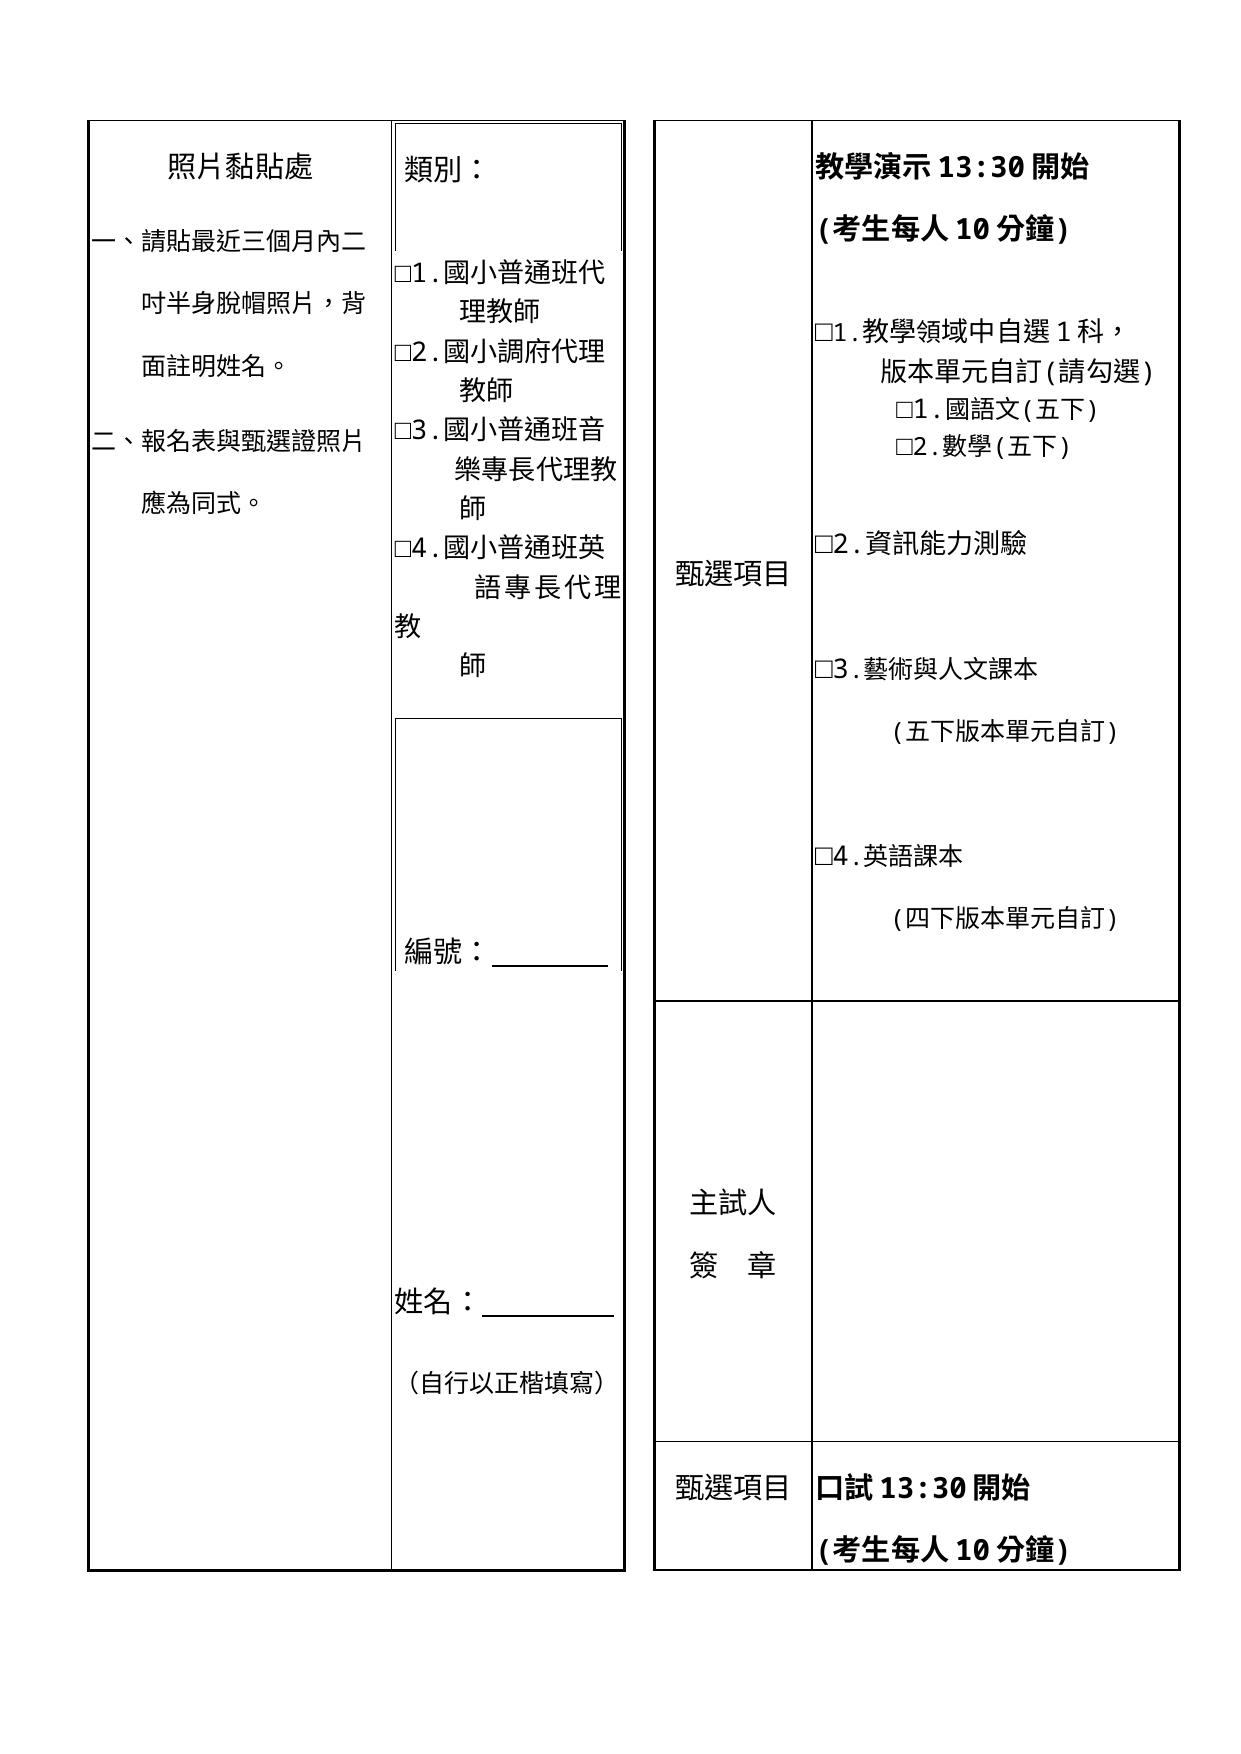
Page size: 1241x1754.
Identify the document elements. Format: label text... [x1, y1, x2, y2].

table_cell 照片黏貼處 一、請貼最近三個月內二吋半身脫帽照片，背面註明姓名。 二、報名表與甄選證照片應為同式。 [90, 121, 391, 1569]
table_cell 教學演示13:30開始 (考生每人10分鐘) □1.教學領域中自選1科， 版本單元自訂(請勾選) □1.國語文(五下) □2.數學(五下) □2.資訊能力測驗 □3.藝術與人文課本 (五下版本單元自訂) □4.英語課本 (四下版本單元自訂) [813, 121, 1178, 1000]
table_cell 主試人 簽 章 [656, 1002, 811, 1441]
table_cell [813, 1002, 1178, 1441]
table_cell 甄選項目 [656, 121, 811, 1000]
table_header [626, 120, 653, 1569]
table_cell 類別： □1.國小普通班代 理教師 □2.國小調府代理 教師 □3.國小普通班音 樂專長代理教 師 □4.國小普通班英 語專長代理教 師 編號： 姓名： （自行以正楷填寫） [392, 121, 623, 1569]
table_cell 口試13:30開始 (考生每人10分鐘) [813, 1442, 1178, 1569]
table_cell 甄選項目 [656, 1442, 811, 1569]
